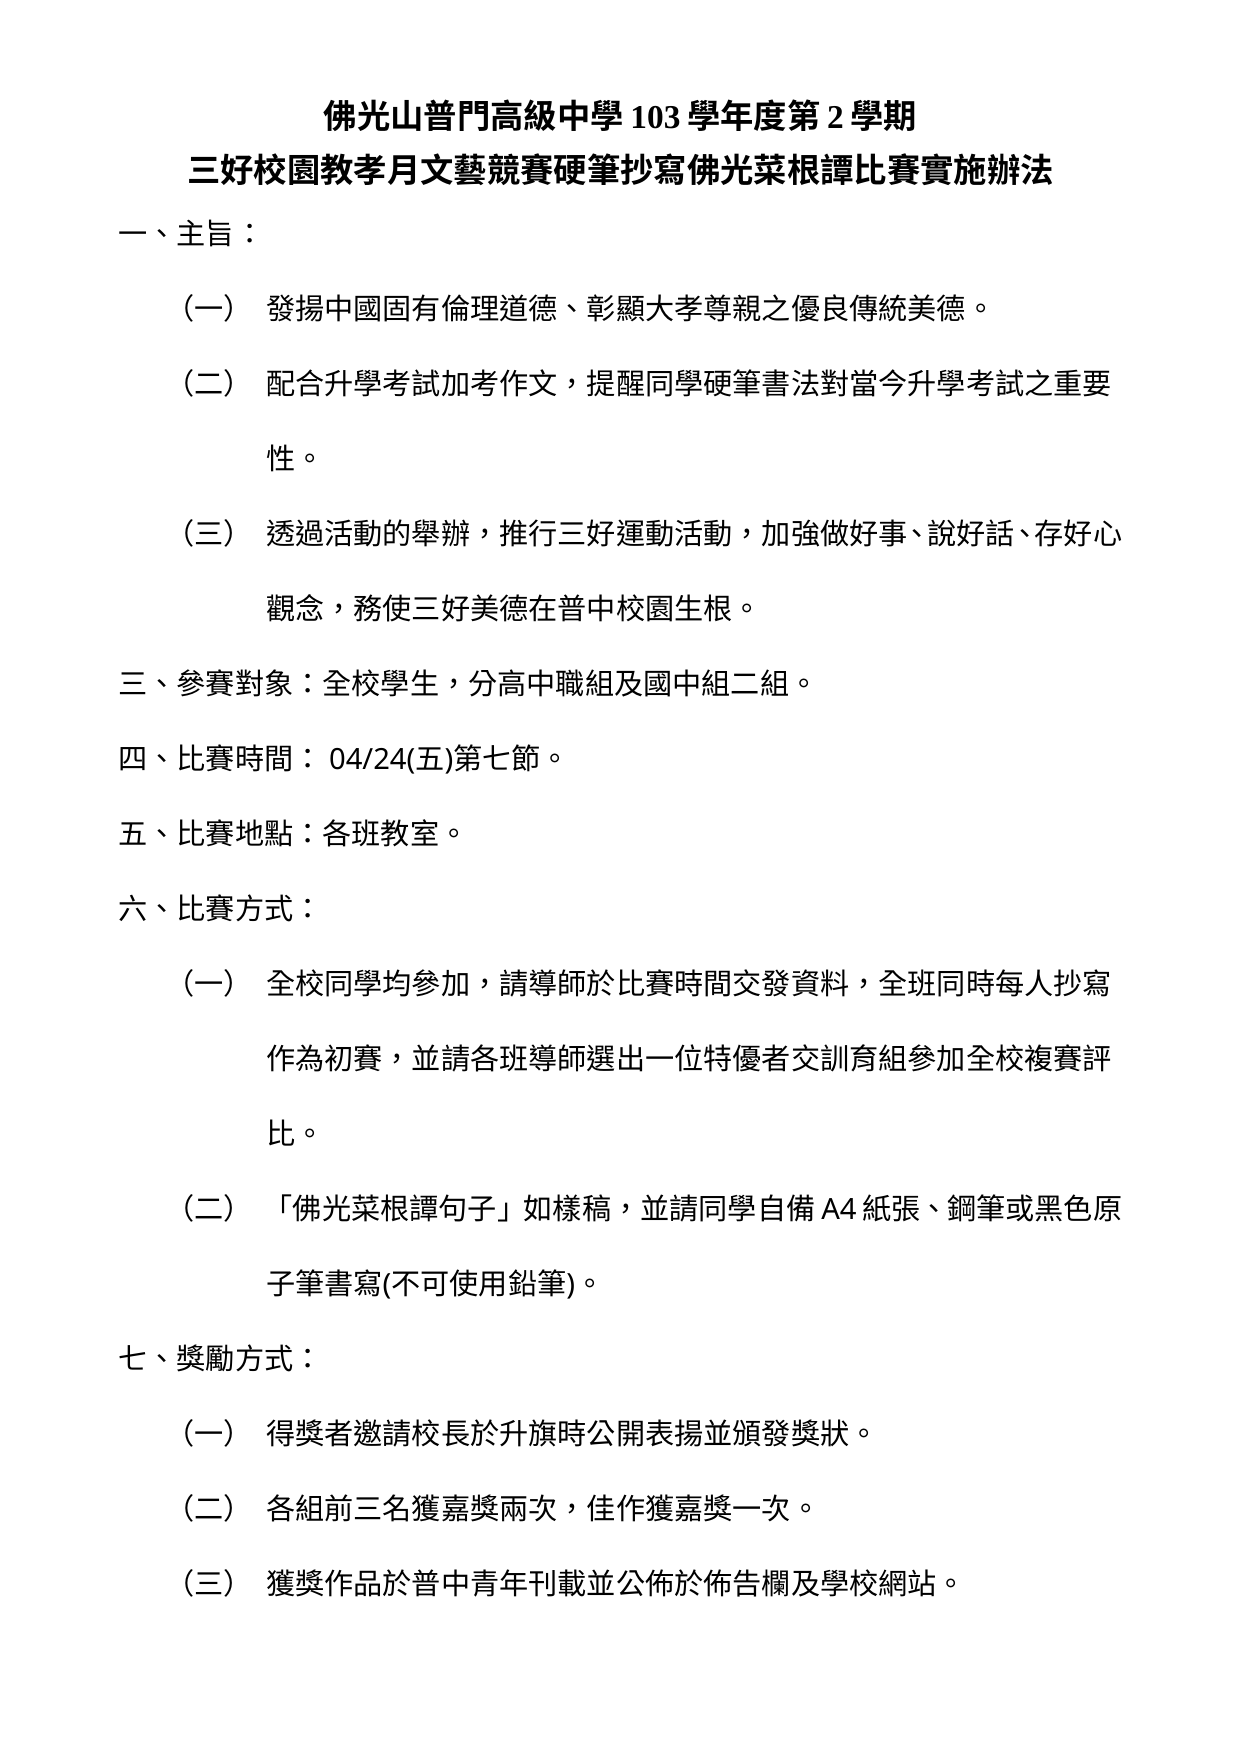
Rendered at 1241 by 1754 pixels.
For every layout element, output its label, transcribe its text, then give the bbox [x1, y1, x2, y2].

list 發揚中國固有倫理道德、彰顯大孝尊親之優良傳統美德。 [165, 269, 1122, 344]
list 獲獎作品於普中青年刊載並公佈於佈告欄及學校網站。 [165, 1544, 1122, 1619]
text 一、主旨： [118, 194, 1122, 269]
text 佛光山普門高級中學103學年度第2學期 [118, 89, 1122, 138]
text 七、獎勵方式： [118, 1319, 1122, 1394]
text 六、比賽方式： [118, 869, 1122, 944]
list 全校同學均參加，請導師於比賽時間交發資料，全班同時每人抄寫作為初賽，並請各班導師選出一位特優者交訓育組參加全校複賽評比。 [165, 944, 1122, 1169]
list 各組前三名獲嘉獎兩次，佳作獲嘉獎一次。 [165, 1469, 1122, 1544]
list 透過活動的舉辦，推行三好運動活動，加強做好事、說好話、存好心觀念，務使三好美德在普中校園生根。 [165, 494, 1122, 644]
text 三好校園教孝月文藝競賽硬筆抄寫佛光菜根譚比賽實施辦法 [118, 138, 1122, 194]
text 三、參賽對象：全校學生，分高中職組及國中組二組。 [118, 644, 1122, 719]
text 四、比賽時間： 04/24(五)第七節。 [118, 719, 1122, 794]
list 「佛光菜根譚句子」如樣稿，並請同學自備A4紙張、鋼筆或黑色原子筆書寫(不可使用鉛筆)。 [165, 1169, 1122, 1319]
list 得獎者邀請校長於升旗時公開表揚並頒發獎狀。 [165, 1394, 1122, 1469]
list 配合升學考試加考作文，提醒同學硬筆書法對當今升學考試之重要性。 [165, 344, 1122, 494]
text 五、比賽地點：各班教室。 [118, 794, 1122, 869]
